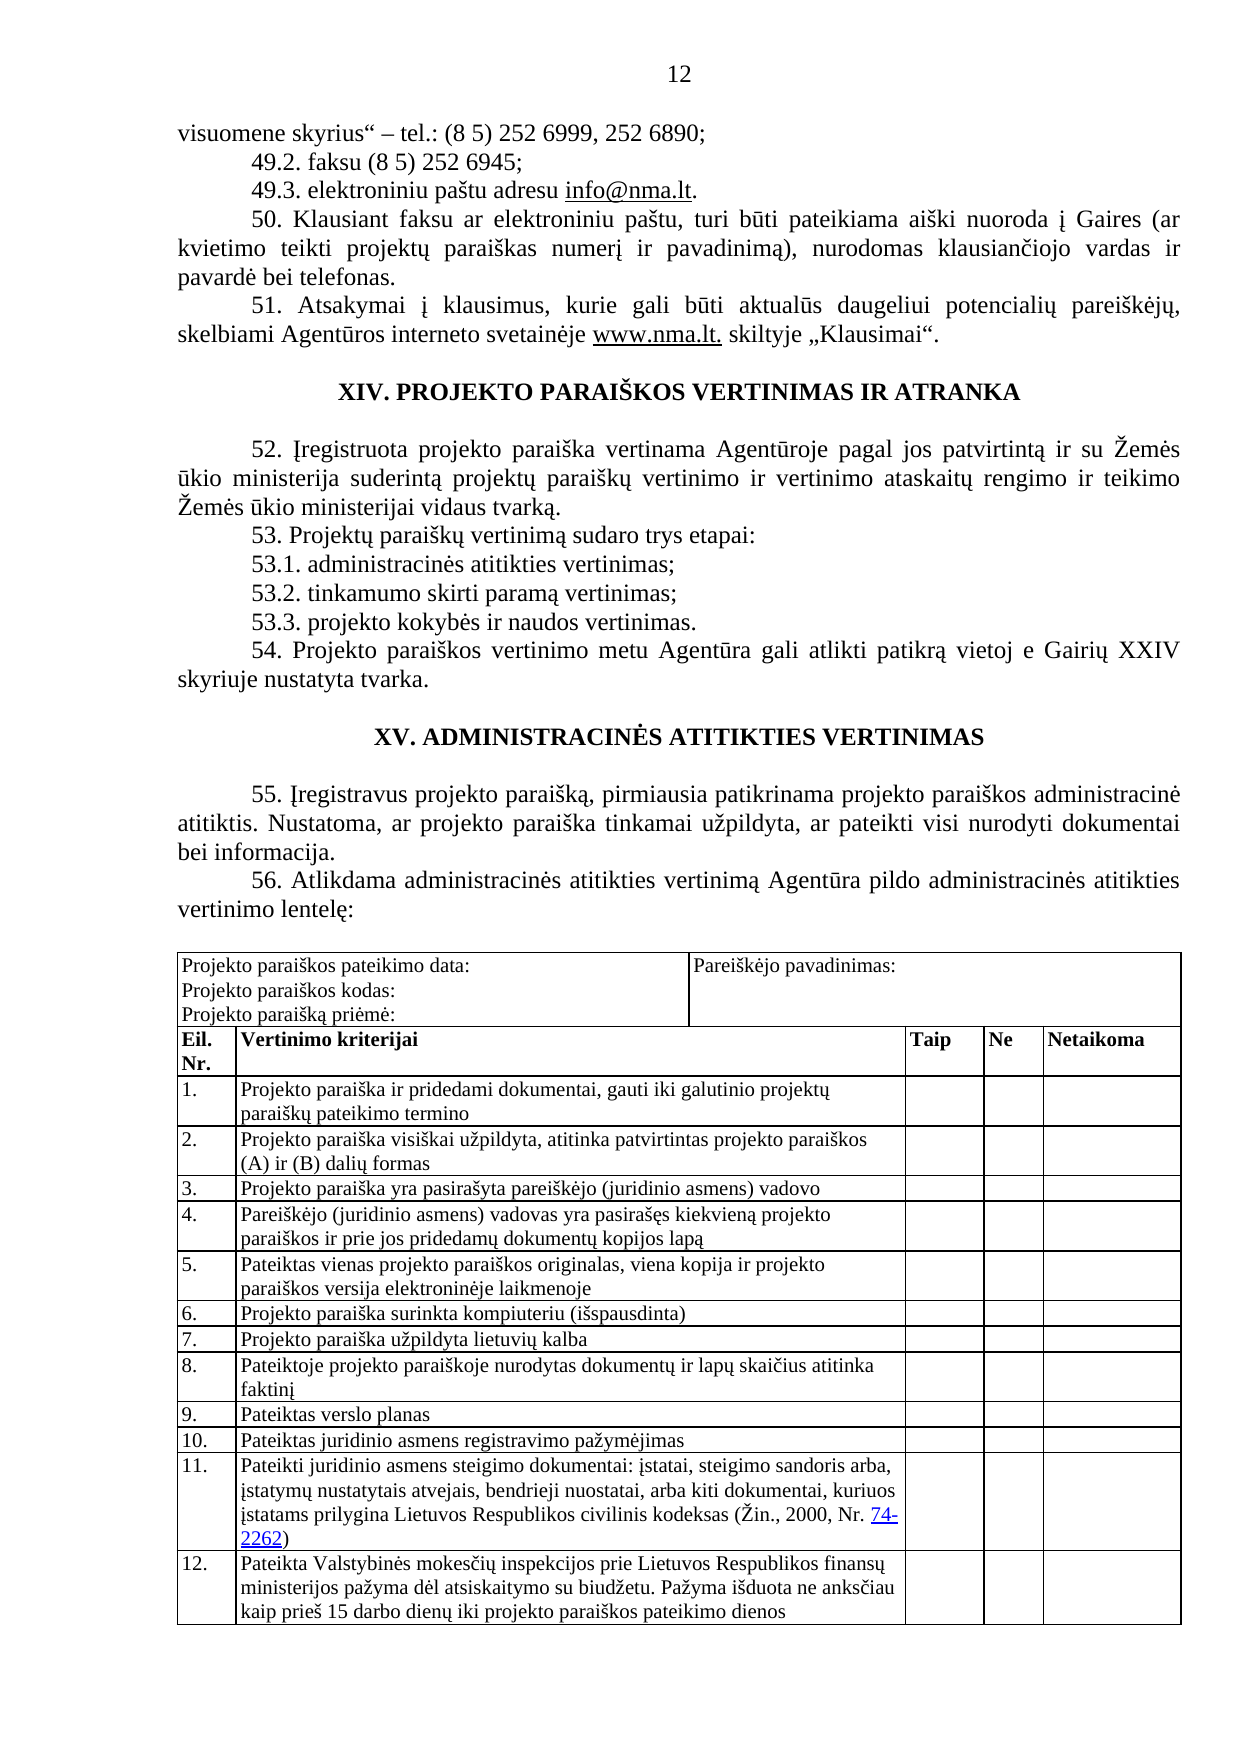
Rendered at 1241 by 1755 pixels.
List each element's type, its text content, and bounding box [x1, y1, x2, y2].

table_cell [906, 1453, 983, 1550]
text 55. Įregistravus projekto paraišką, pirmiausia patikrinama projekto paraiškos administracinė atitiktis. Nustatoma, ar projekto paraiška tinkamai užpildyta, ar pateikti visi nurodyti dokumentai bei informacija. [177, 779, 1181, 866]
table_cell Vertinimo kriterijai [237, 1027, 905, 1075]
table_cell [1039, 1301, 1043, 1325]
table_cell [985, 1353, 1043, 1401]
table_cell [1044, 1252, 1180, 1300]
table_cell [906, 1353, 983, 1401]
table_cell [985, 1453, 1043, 1550]
table_cell [906, 1077, 983, 1125]
table_cell [985, 1551, 1043, 1623]
table_cell [1039, 1402, 1043, 1426]
text 54. Projekto paraiškos vertinimo metu Agentūra gali atlikti patikrą vietoj e Gairių XXIV skyriuje nustatyta tvarka. [177, 636, 1181, 693]
text 50. Klausiant faksu ar elektroniniu paštu, turi būti pateikiama aiški nuoroda į Gaires (ar kvietimo teikti projektų paraiškas numerį ir pavadinimą), nurodomas klausiančiojo vardas ir pavardė bei telefonas. [177, 204, 1181, 291]
text 52. Įregistruota projekto paraiška vertinama Agentūroje pagal jos patvirtintą ir su Žemės ūkio ministerija suderintą projektų paraiškų vertinimo ir vertinimo ataskaitų rengimo ir teikimo Žemės ūkio ministerijai vidaus tvarką. [177, 434, 1181, 521]
table_cell [906, 1551, 983, 1623]
table_cell [1044, 1453, 1180, 1550]
text 49.3. elektroniniu paštu adresu info@nma.lt. [177, 176, 1181, 204]
text XIV. PROJEKTO PARAIŠKOS VERTINIMAS IR ATRANKA [177, 377, 1181, 406]
table_cell [1044, 1551, 1180, 1623]
table_cell [985, 1077, 1043, 1125]
table_cell [906, 1202, 983, 1250]
table_cell 5. [178, 1252, 235, 1300]
text 49.2. faksu (8 5) 252 6945; [177, 147, 1181, 176]
table_cell [1044, 1353, 1180, 1401]
table_cell [985, 1202, 1043, 1250]
text 53. Projektų paraiškų vertinimą sudaro trys etapai: [177, 521, 1181, 549]
table_cell [985, 1252, 1043, 1300]
table_cell [1039, 1176, 1043, 1200]
table_cell [1044, 1202, 1180, 1250]
text 51. Atsakymai į klausimus, kurie gali būti aktualūs daugeliui potencialių pareiškėjų, skelbiami Agentūros interneto svetainėje www.nma.lt. skiltyje „Klausimai“. [177, 291, 1181, 348]
table_cell Netaikoma [1044, 1027, 1180, 1075]
table_cell 11. [178, 1453, 235, 1550]
table_cell [906, 1127, 983, 1175]
table_cell [985, 1127, 1043, 1175]
text 53.1. administracinės atitikties vertinimas; [177, 549, 1181, 578]
text 53.3. projekto kokybės ir naudos vertinimas. [177, 607, 1181, 636]
table_cell [906, 1252, 983, 1300]
table_cell [1044, 1127, 1180, 1175]
text 56. Atlikdama administracinės atitikties vertinimą Agentūra pildo administracinės atitikties vertinimo lentelę: [177, 866, 1181, 923]
table_cell 2. [178, 1127, 235, 1175]
table_cell [1044, 1077, 1180, 1125]
text 53.2. tinkamumo skirti paramą vertinimas; [177, 578, 1181, 607]
table_cell [1039, 1428, 1043, 1452]
text visuomene skyrius“ – tel.: (8 5) 252 6999, 252 6890; [177, 118, 1181, 147]
table_cell 1. [178, 1077, 235, 1125]
text XV. ADMINISTRACINĖS ATITIKTIES VERTINIMAS [177, 722, 1181, 751]
table_cell 12. [178, 1551, 235, 1623]
table_cell 4. [178, 1202, 235, 1250]
table_cell Ne [985, 1027, 1043, 1075]
table_cell 8. [178, 1353, 235, 1401]
table_cell [1039, 1327, 1043, 1351]
table_header Pareiškėjo pavadinimas: [690, 953, 1180, 1026]
table_cell Taip [906, 1027, 983, 1075]
